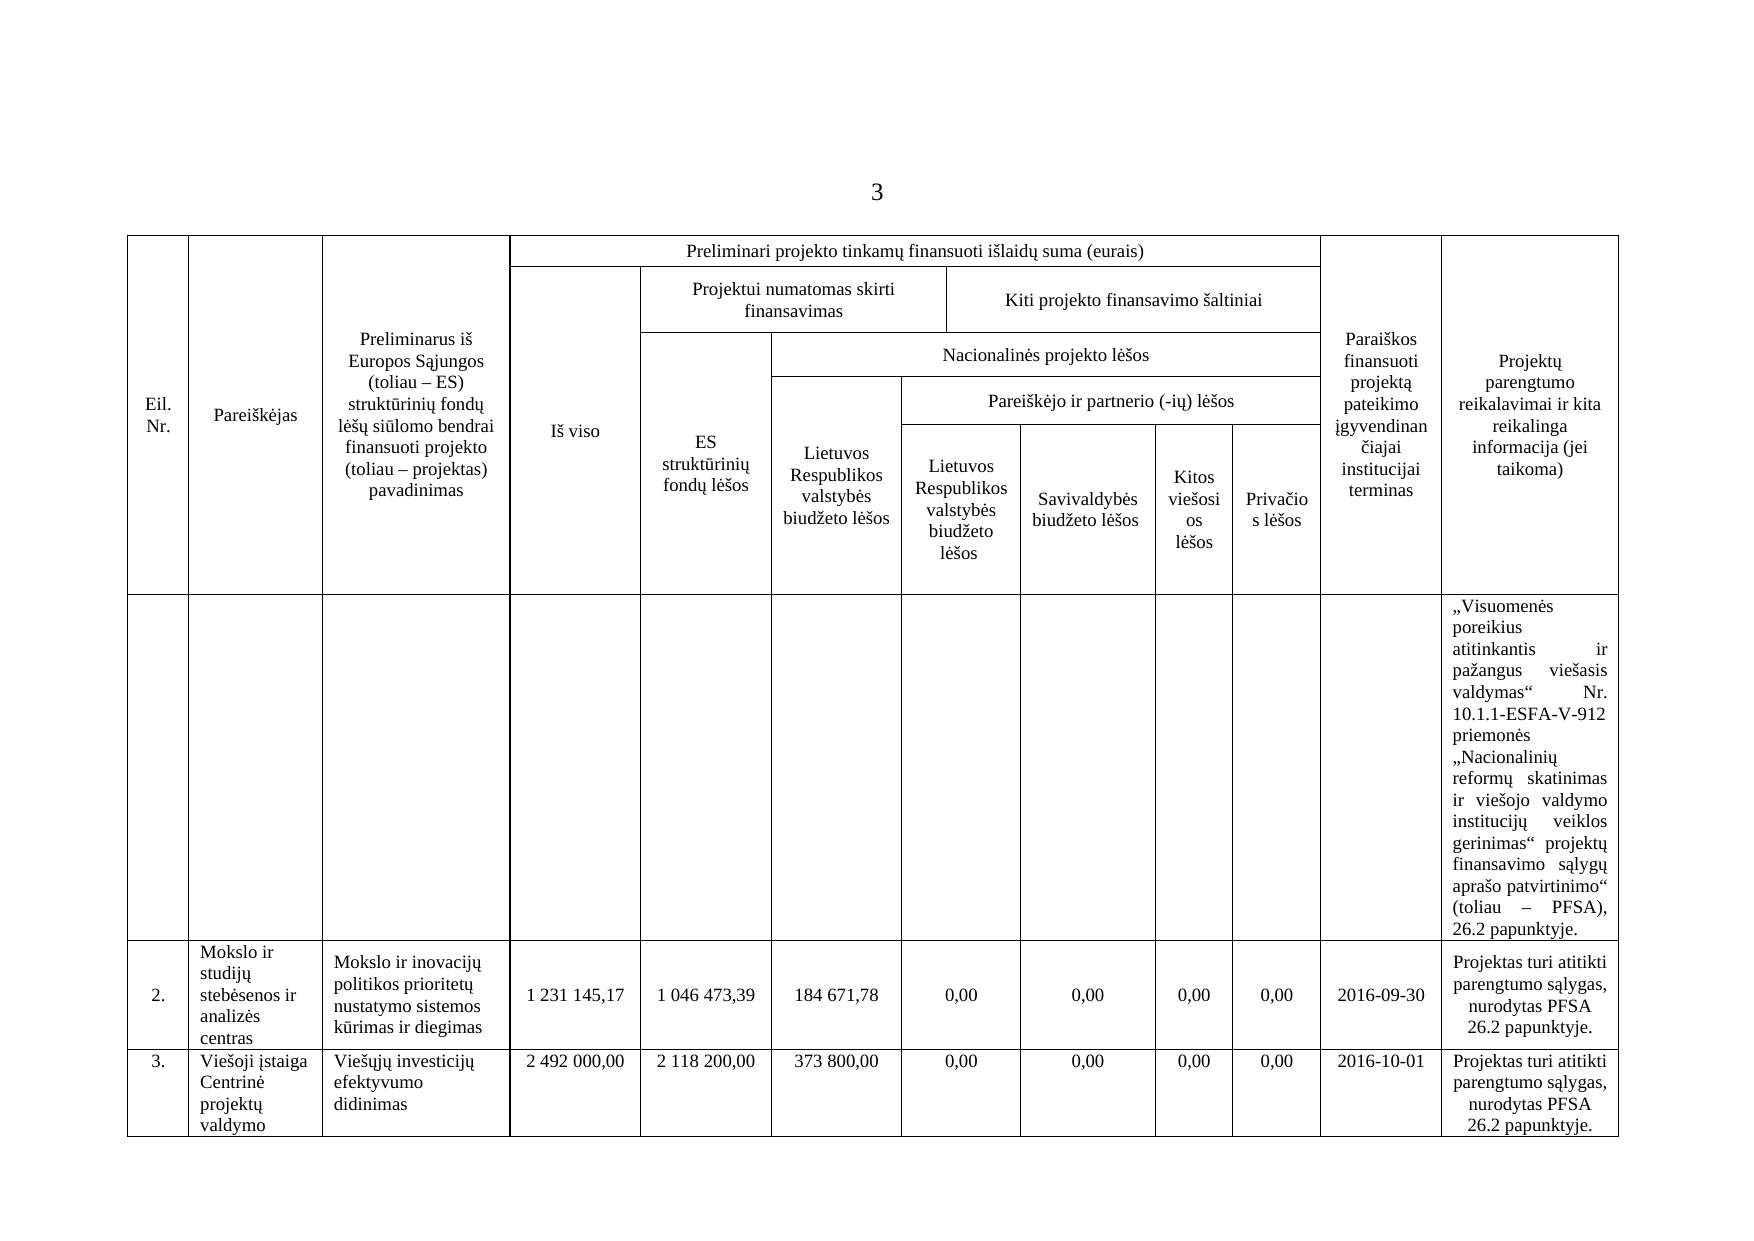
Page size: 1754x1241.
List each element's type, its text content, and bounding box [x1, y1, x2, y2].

table_cell 2016-10-01 [1321, 1050, 1441, 1136]
table_header Eil. Nr. [128, 236, 188, 593]
table_cell [1021, 595, 1155, 939]
table_header Preliminarus iš Europos Sąjungos (toliau – ES) struktūrinių fondų lėšų siūlomo bendrai finansuoti projekto (toliau – projektas) pavadinimas [323, 236, 509, 593]
table_cell Pareiškėjo ir partnerio (-ių) lėšos [902, 377, 1320, 424]
table_cell Mokslo ir inovacijų politikos prioritetų nustatymo sistemos kūrimas ir diegimas [323, 941, 509, 1048]
table_cell 0,00 [1233, 1050, 1320, 1136]
table_cell Nacionalinės projekto lėšos [772, 333, 1320, 376]
table_cell Privačios lėšos [1233, 425, 1320, 593]
table_cell 2 118 200,00 [641, 1050, 771, 1136]
table_cell 3. [128, 1050, 188, 1136]
table_header Projektų parengtumo reikalavimai ir kita reikalinga informacija (jei taikoma) [1442, 236, 1618, 593]
table_cell [1619, 594, 1624, 939]
table_cell 0,00 [1233, 941, 1320, 1048]
table_cell 184 671,78 [772, 941, 901, 1048]
table_cell Mokslo ir studijų stebėsenos ir analizės centras [189, 941, 322, 1048]
table_cell Projektas turi atitikti parengtumo sąlygas, nurodytas PFSA 26.2 papunktyje. [1442, 941, 1618, 1048]
table_header Pareiškėjas [189, 236, 322, 593]
table_cell [511, 595, 640, 939]
table_cell Lietuvos Respublikos valstybės biudžeto lėšos [772, 377, 901, 593]
table_cell 0,00 [902, 1050, 1020, 1136]
table_cell [1156, 595, 1232, 939]
table_cell [1321, 595, 1441, 939]
table_cell [902, 595, 1020, 939]
table_cell [189, 595, 322, 939]
table_cell Kiti projekto finansavimo šaltiniai [947, 267, 1320, 332]
table_cell [1233, 595, 1320, 939]
table_cell Iš viso [511, 267, 640, 593]
table_cell 373 800,00 [772, 1050, 901, 1136]
table_cell Viešoji įstaiga Centrinė projektų valdymo [189, 1050, 322, 1136]
table_cell 0,00 [1156, 941, 1232, 1048]
table_cell Savivaldybės biudžeto lėšos [1021, 425, 1155, 593]
table_cell [1619, 376, 1624, 424]
table_cell 1 046 473,39 [641, 941, 771, 1048]
table_cell 2 492 000,00 [511, 1050, 640, 1136]
table_cell 0,00 [1021, 1050, 1155, 1136]
table_cell [323, 595, 509, 939]
table_cell 0,00 [1156, 1050, 1232, 1136]
table_cell Viešųjų investicijų efektyvumo didinimas [323, 1050, 509, 1136]
table_cell [772, 595, 901, 939]
table_cell [1619, 1049, 1624, 1136]
table_cell ES struktūrinių fondų lėšos [641, 333, 771, 593]
table_cell Lietuvos Respublikos valstybės biudžeto lėšos [902, 425, 1020, 593]
table_cell [1619, 424, 1624, 593]
table_cell 2. [128, 941, 188, 1048]
table_cell 0,00 [902, 941, 1020, 1048]
table_cell Projektui numatomas skirti finansavimas [641, 267, 946, 332]
table_cell [128, 595, 188, 939]
table_cell [1619, 266, 1624, 332]
table_cell Kitos viešosios lėšos [1156, 425, 1232, 593]
table_cell 0,00 [1021, 941, 1155, 1048]
table_cell Projektas turi atitikti parengtumo sąlygas, nurodytas PFSA 26.2 papunktyje. [1442, 1050, 1618, 1136]
table_cell [641, 595, 771, 939]
table_header Preliminari projekto tinkamų finansuoti išlaidų suma (eurais) [511, 236, 1320, 266]
table_cell [1619, 940, 1624, 1048]
table_cell 1 231 145,17 [511, 941, 640, 1048]
table_cell „Visuomenės poreikius atitinkantis ir pažangus viešasis valdymas“ Nr. 10.1.1-ESFA-V-912 priemonės „Nacionalinių reformų skatinimas ir viešojo valdymo institucijų veiklos gerinimas“ projektų finansavimo sąlygų aprašo patvirtinimo“ (toliau – PFSA), 26.2 papunktyje. [1442, 595, 1618, 939]
table_header [1619, 235, 1624, 266]
table_cell [1619, 332, 1624, 376]
table_header Paraiškos finansuoti projektą pateikimo įgyvendinančiajai institucijai terminas [1321, 236, 1441, 593]
table_cell 2016-09-30 [1321, 941, 1441, 1048]
